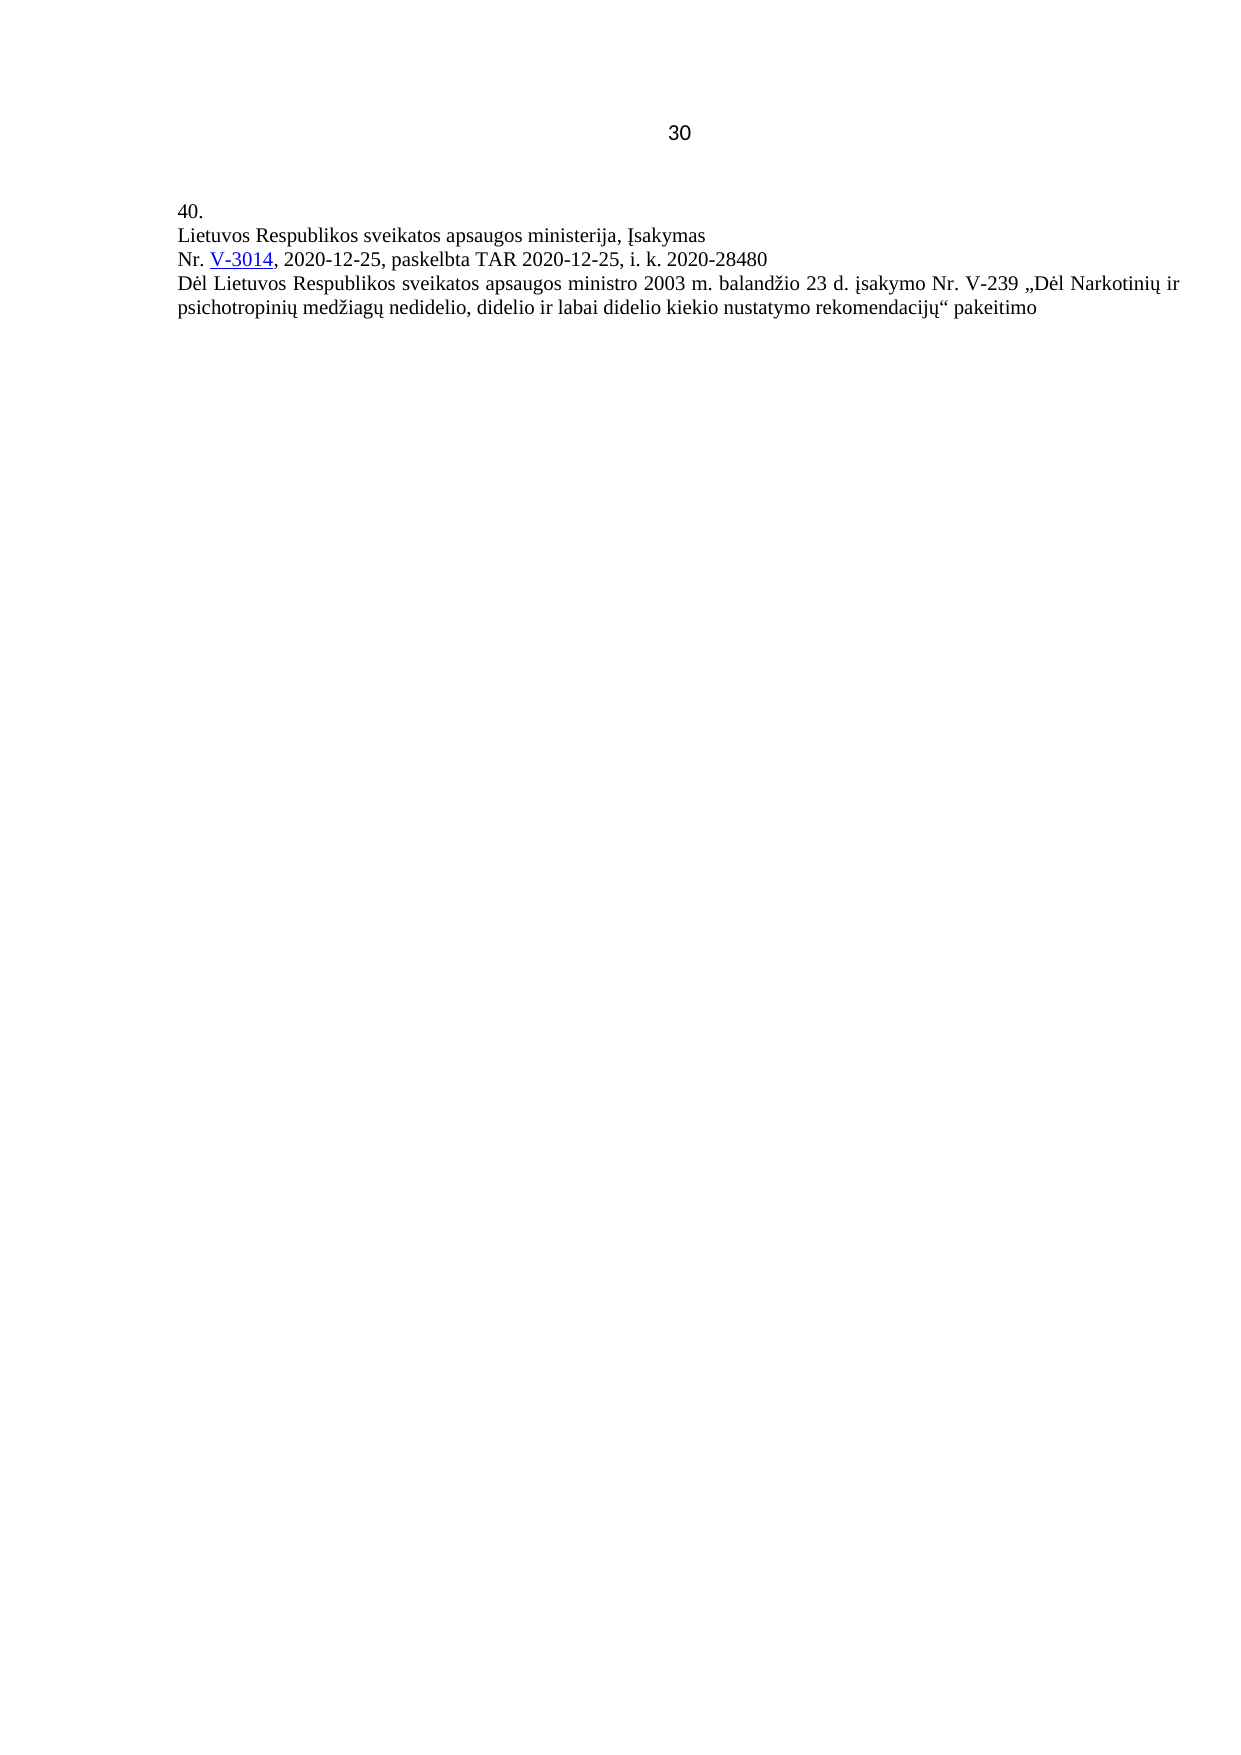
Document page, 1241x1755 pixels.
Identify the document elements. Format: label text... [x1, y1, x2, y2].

text 40. [177, 199, 1181, 223]
text Nr. V-3014, 2020-12-25, paskelbta TAR 2020-12-25, i. k. 2020-28480 [177, 247, 1181, 271]
text Lietuvos Respublikos sveikatos apsaugos ministerija, Įsakymas [177, 223, 1181, 247]
text Dėl Lietuvos Respublikos sveikatos apsaugos ministro 2003 m. balandžio 23 d. įsakymo Nr. V-239 „Dėl Narkotinių ir psichotropinių medžiagų nedidelio, didelio ir labai didelio kiekio nustatymo rekomendacijų“ pakeitimo [177, 271, 1181, 319]
